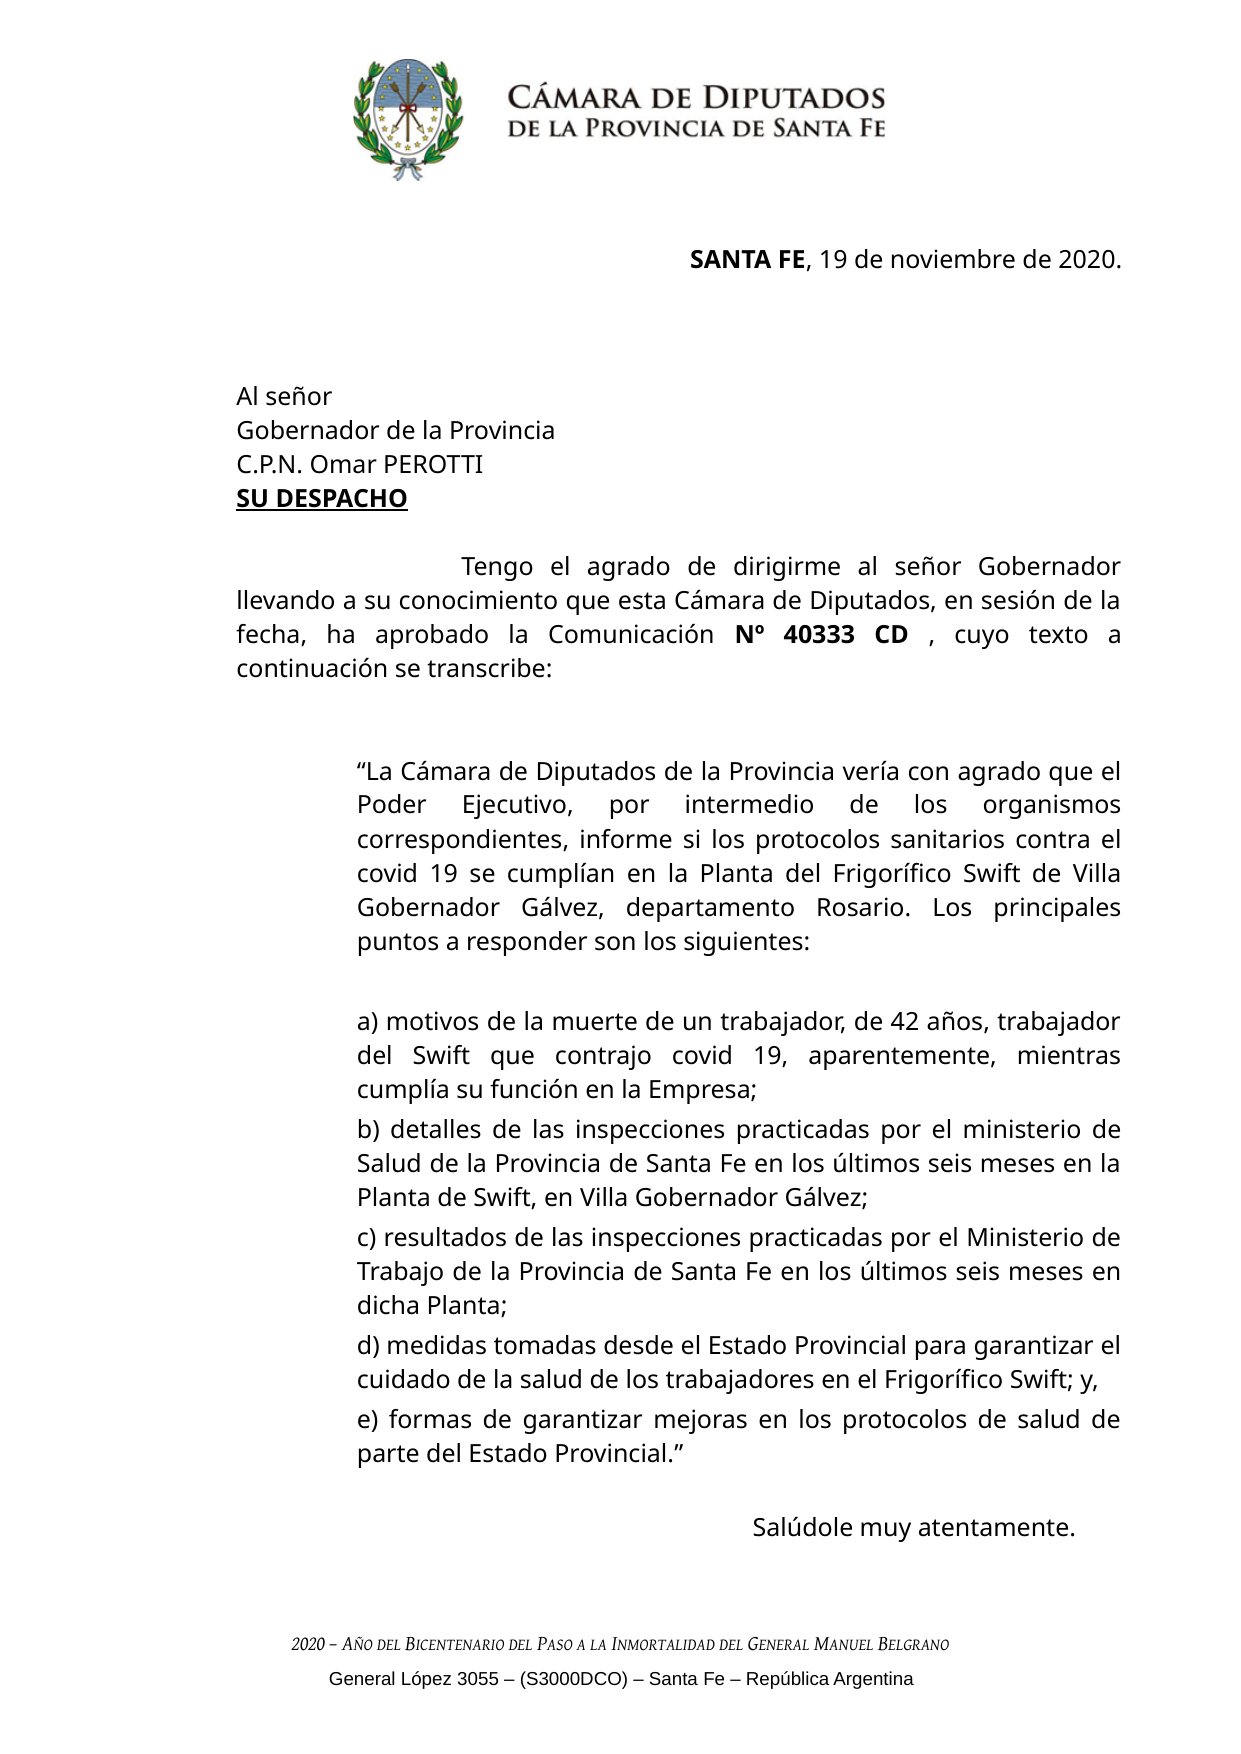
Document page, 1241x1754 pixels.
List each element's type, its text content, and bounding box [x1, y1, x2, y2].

text “La Cámara de Diputados de la Provincia vería con agrado que el Poder Ejecutivo, por intermedio de los organismos correspondientes, informe si los protocolos sanitarios contra el covid 19 se cumplían en la Planta del Frigorífico Swift de Villa Gobernador Gálvez, departamento Rosario. Los principales puntos a responder son los siguientes: [357, 753, 1122, 957]
text SU DESPACHO [236, 481, 1122, 515]
text Tengo el agrado de dirigirme al señor Gobernador llevando a su conocimiento que esta Cámara de Diputados, en sesión de la fecha, ha aprobado la Comunicación Nº 40333 CD , cuyo texto a continuación se transcribe: [236, 549, 1122, 685]
text b) detalles de las inspecciones practicadas por el ministerio de Salud de la Provincia de Santa Fe en los últimos seis meses en la Planta de Swift, en Villa Gobernador Gálvez; [357, 1112, 1122, 1214]
text SANTA FE, 19 de noviembre de 2020. [236, 242, 1122, 276]
text d) medidas tomadas desde el Estado Provincial para garantizar el cuidado de la salud de los trabajadores en el Frigorífico Swift; y, [357, 1328, 1122, 1396]
text Salúdole muy atentamente. [679, 1510, 1122, 1544]
text a) motivos de la muerte de un trabajador, de 42 años, trabajador del Swift que contrajo covid 19, aparentemente, mientras cumplía su función en la Empresa; [357, 1003, 1122, 1106]
text Al señor [236, 378, 1122, 412]
text c) resultados de las inspecciones practicadas por el Ministerio de Trabajo de la Provincia de Santa Fe en los últimos seis meses en dicha Planta; [357, 1220, 1122, 1322]
text C.P.N. Omar PEROTTI [236, 447, 1122, 481]
text e) formas de garantizar mejoras en los protocolos de salud de parte del Estado Provincial.” [357, 1402, 1122, 1470]
text Gobernador de la Provincia [236, 412, 1122, 447]
